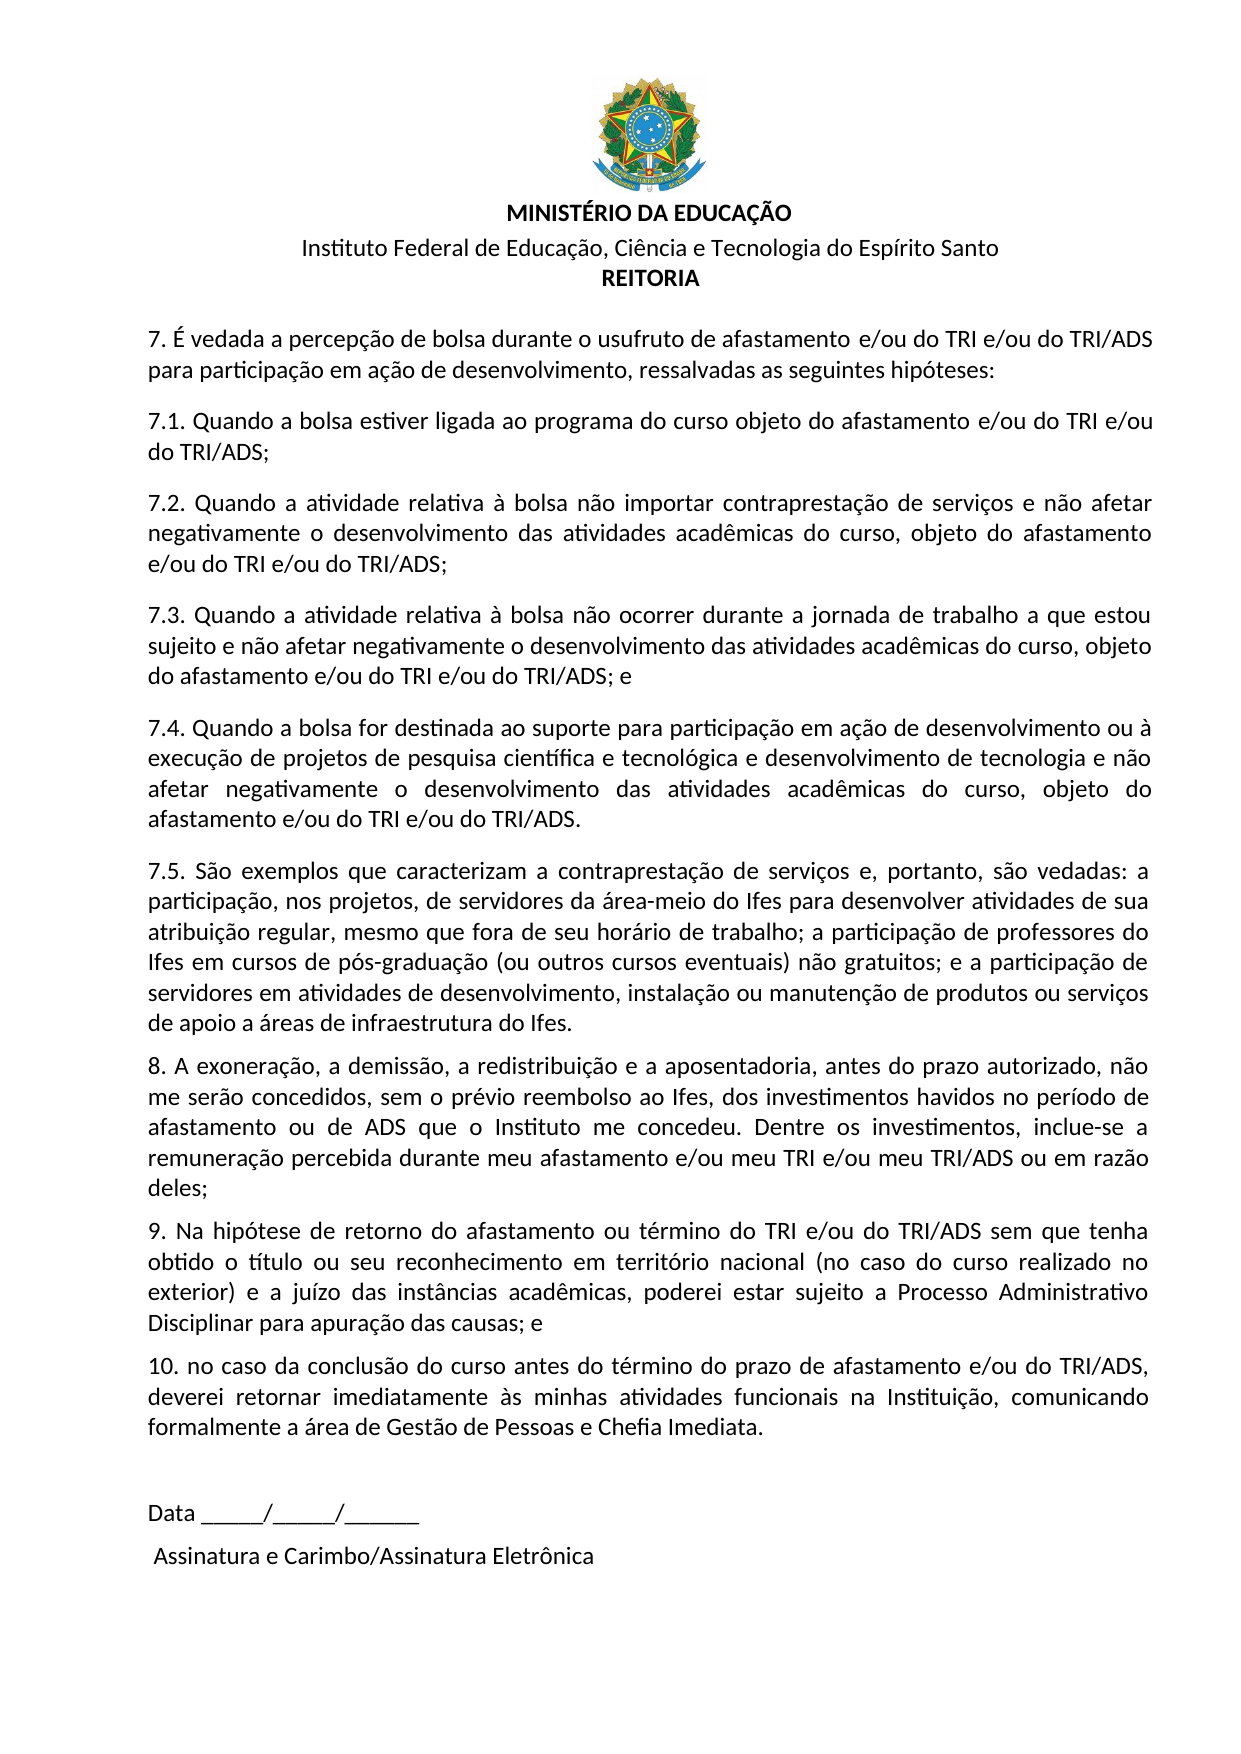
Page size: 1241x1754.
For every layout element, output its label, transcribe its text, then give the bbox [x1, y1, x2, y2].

text 10. no caso da conclusão do curso antes do término do prazo de afastamento e/ou do TRI/ADS, deverei retornar imediatamente às minhas atividades funcionais na Instituição, comunicando formalmente a área de Gestão de Pessoas e Chefia Imediata. [148, 1350, 1150, 1442]
text 7.1. Quando a bolsa estiver ligada ao programa do curso objeto do afastamento e/ou do TRI e/ou do TRI/ADS; [148, 405, 1153, 466]
text Assinatura e Carimbo/Assinatura Eletrônica [148, 1540, 1150, 1571]
picture [590, 75, 708, 193]
text 7.5. São exemplos que caracterizam a contraprestação de serviços e, portanto, são vedadas: a participação, nos projetos, de servidores da área-meio do Ifes para desenvolver atividades de sua atribuição regular, mesmo que fora de seu horário de trabalho; a participação de professores do Ifes em cursos de pós-graduação (ou outros cursos eventuais) não gratuitos; e a participação de servidores em atividades de desenvolvimento, instalação ou manutenção de produtos ou serviços de apoio a áreas de infraestrutura do Ifes. [148, 855, 1150, 1038]
text 7.4. Quando a bolsa for destinada ao suporte para participação em ação de desenvolvimento ou à execução de projetos de pesquisa científica e tecnológica e desenvolvimento de tecnologia e não afetar negativamente o desenvolvimento das atividades acadêmicas do curso, objeto do afastamento e/ou do TRI e/ou do TRI/ADS. [148, 712, 1153, 834]
text 9. Na hipótese de retorno do afastamento ou término do TRI e/ou do TRI/ADS sem que tenha obtido o título ou seu reconhecimento em território nacional (no caso do curso realizado no exterior) e a juízo das instâncias acadêmicas, poderei estar sujeito a Processo Administrativo Disciplinar para apuração das causas; e [148, 1216, 1150, 1338]
text 7.2. Quando a atividade relativa à bolsa não importar contraprestação de serviços e não afetar negativamente o desenvolvimento das atividades acadêmicas do curso, objeto do afastamento e/ou do TRI e/ou do TRI/ADS; [148, 487, 1153, 579]
text 7.3. Quando a atividade relativa à bolsa não ocorrer durante a jornada de trabalho a que estou sujeito e não afetar negativamente o desenvolvimento das atividades acadêmicas do curso, objeto do afastamento e/ou do TRI e/ou do TRI/ADS; e [148, 599, 1153, 691]
text Data _____/_____/______ [148, 1497, 1150, 1528]
text 7. É vedada a percepção de bolsa durante o usufruto de afastamento e/ou do TRI e/ou do TRI/ADS para participação em ação de desenvolvimento, ressalvadas as seguintes hipóteses: [148, 323, 1153, 384]
text 8. A exoneração, a demissão, a redistribuição e a aposentadoria, antes do prazo autorizado, não me serão concedidos, sem o prévio reembolso ao Ifes, dos investimentos havidos no período de afastamento ou de ADS que o Instituto me concedeu. Dentre os investimentos, inclue-se a remuneração percebida durante meu afastamento e/ou meu TRI e/ou meu TRI/ADS ou em razão deles; [148, 1050, 1150, 1203]
